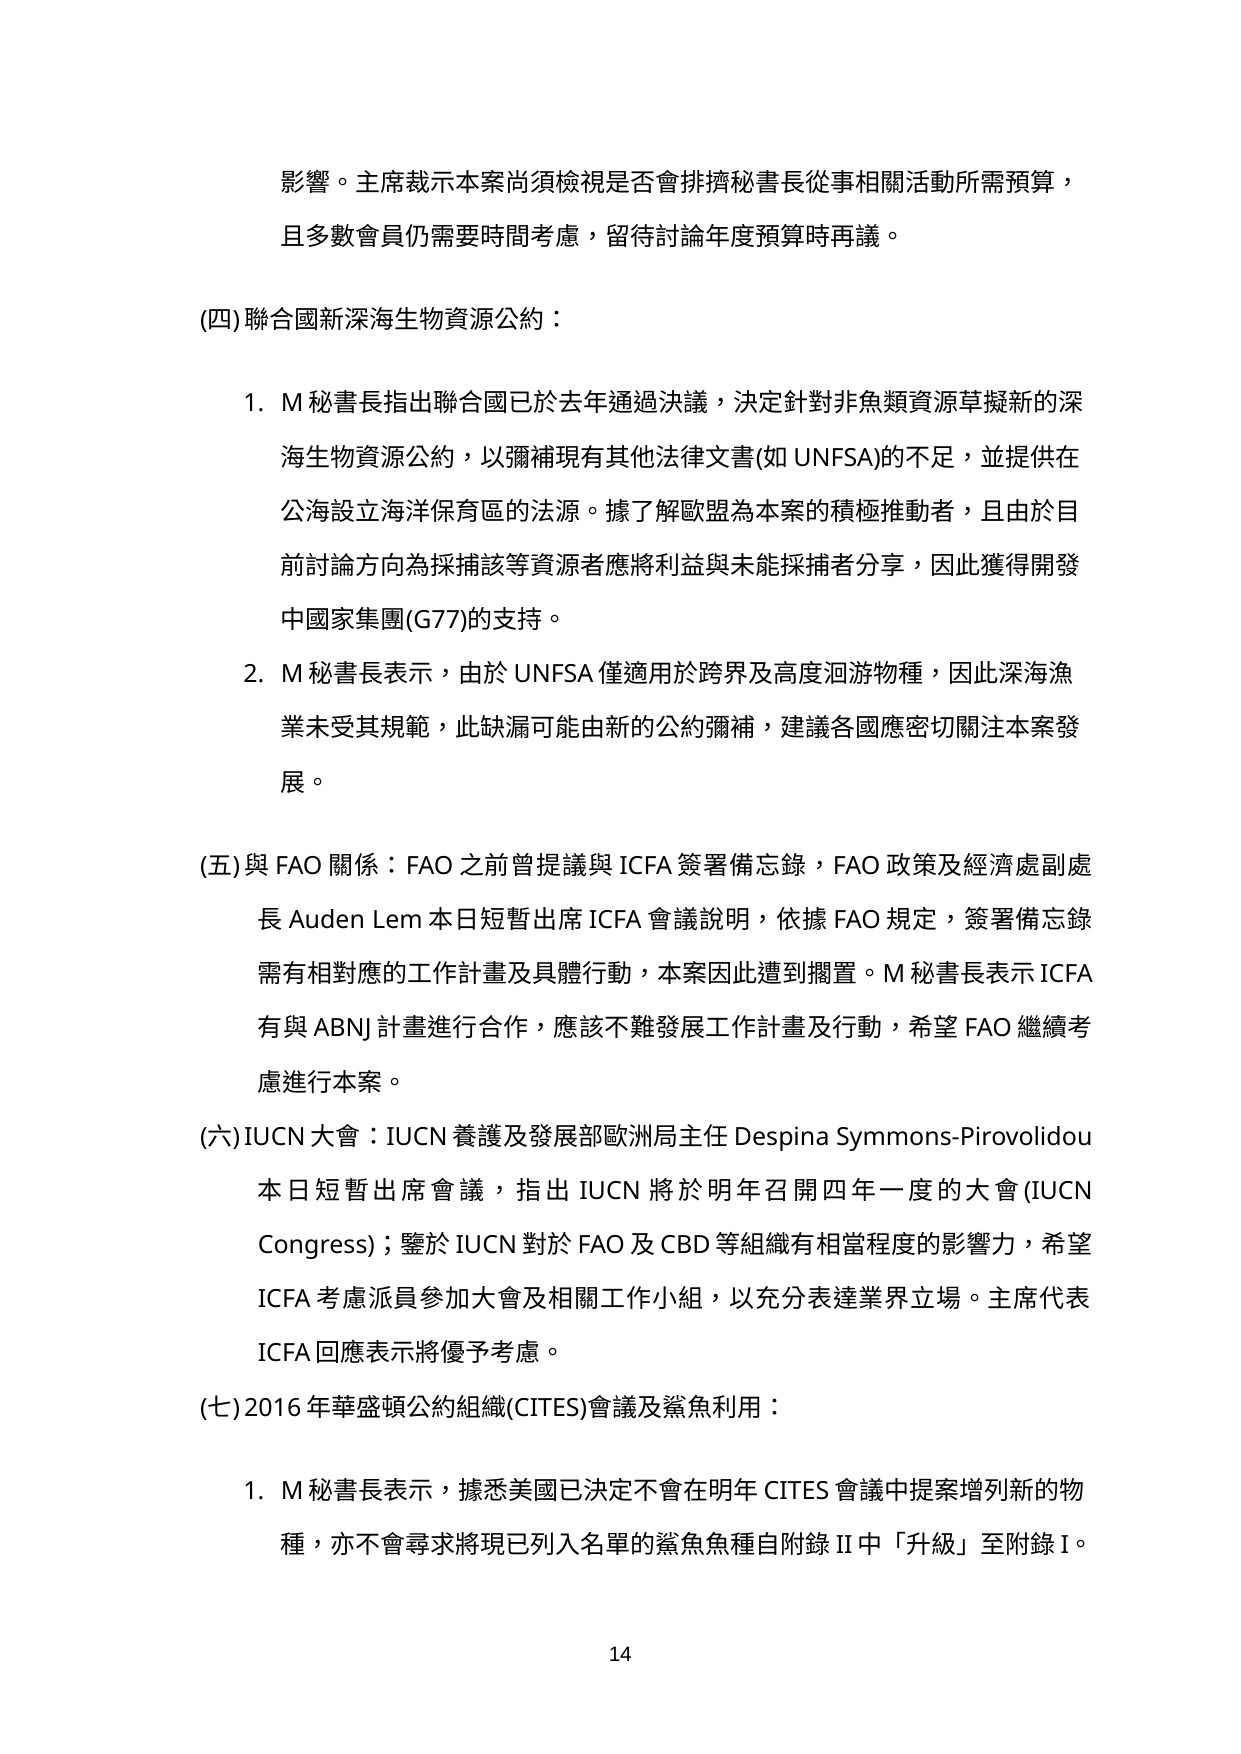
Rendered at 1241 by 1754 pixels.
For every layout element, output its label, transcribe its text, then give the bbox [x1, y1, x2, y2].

list 與FAO關係：FAO之前曾提議與ICFA簽署備忘錄，FAO政策及經濟處副處長Auden Lem本日短暫出席ICFA會議說明，依據FAO規定，簽署備忘錄需有相對應的工作計畫及具體行動，本案因此遭到擱置。M秘書長表示ICFA有與ABNJ計畫進行合作，應該不難發展工作計畫及行動，希望FAO繼續考慮進行本案。 [200, 831, 1092, 1102]
list 2016年華盛頓公約組織(CITES)會議及鯊魚利用： [200, 1373, 1092, 1427]
list M秘書長表示，由於UNFSA僅適用於跨界及高度洄游物種，因此深海漁業未受其規範，此缺漏可能由新的公約彌補，建議各國應密切關注本案發展。 [243, 639, 1092, 802]
list M秘書長表示，據悉美國已決定不會在明年CITES會議中提案增列新的物種，亦不會尋求將現已列入名單的鯊魚魚種自附錄II中「升級」至附錄I。 [243, 1456, 1092, 1564]
list M秘書長指出聯合國已於去年通過決議，決定針對非魚類資源草擬新的深海生物資源公約，以彌補現有其他法律文書(如UNFSA)的不足，並提供在公海設立海洋保育區的法源。據了解歐盟為本案的積極推動者，且由於目前討論方向為採捕該等資源者應將利益與未能採捕者分享，因此獲得開發中國家集團(G77)的支持。 [243, 368, 1092, 639]
list 聯合國新深海生物資源公約： [200, 285, 1092, 339]
list IUCN大會：IUCN養護及發展部歐洲局主任Despina Symmons-Pirovolidou本日短暫出席會議，指出IUCN將於明年召開四年一度的大會(IUCN Congress)；鑒於IUCN對於FAO及CBD等組織有相當程度的影響力，希望ICFA考慮派員參加大會及相關工作小組，以充分表達業界立場。主席代表ICFA回應表示將優予考慮。 [200, 1102, 1092, 1373]
list 影響。主席裁示本案尚須檢視是否會排擠秘書長從事相關活動所需預算，且多數會員仍需要時間考慮，留待討論年度預算時再議。 [243, 148, 1092, 256]
